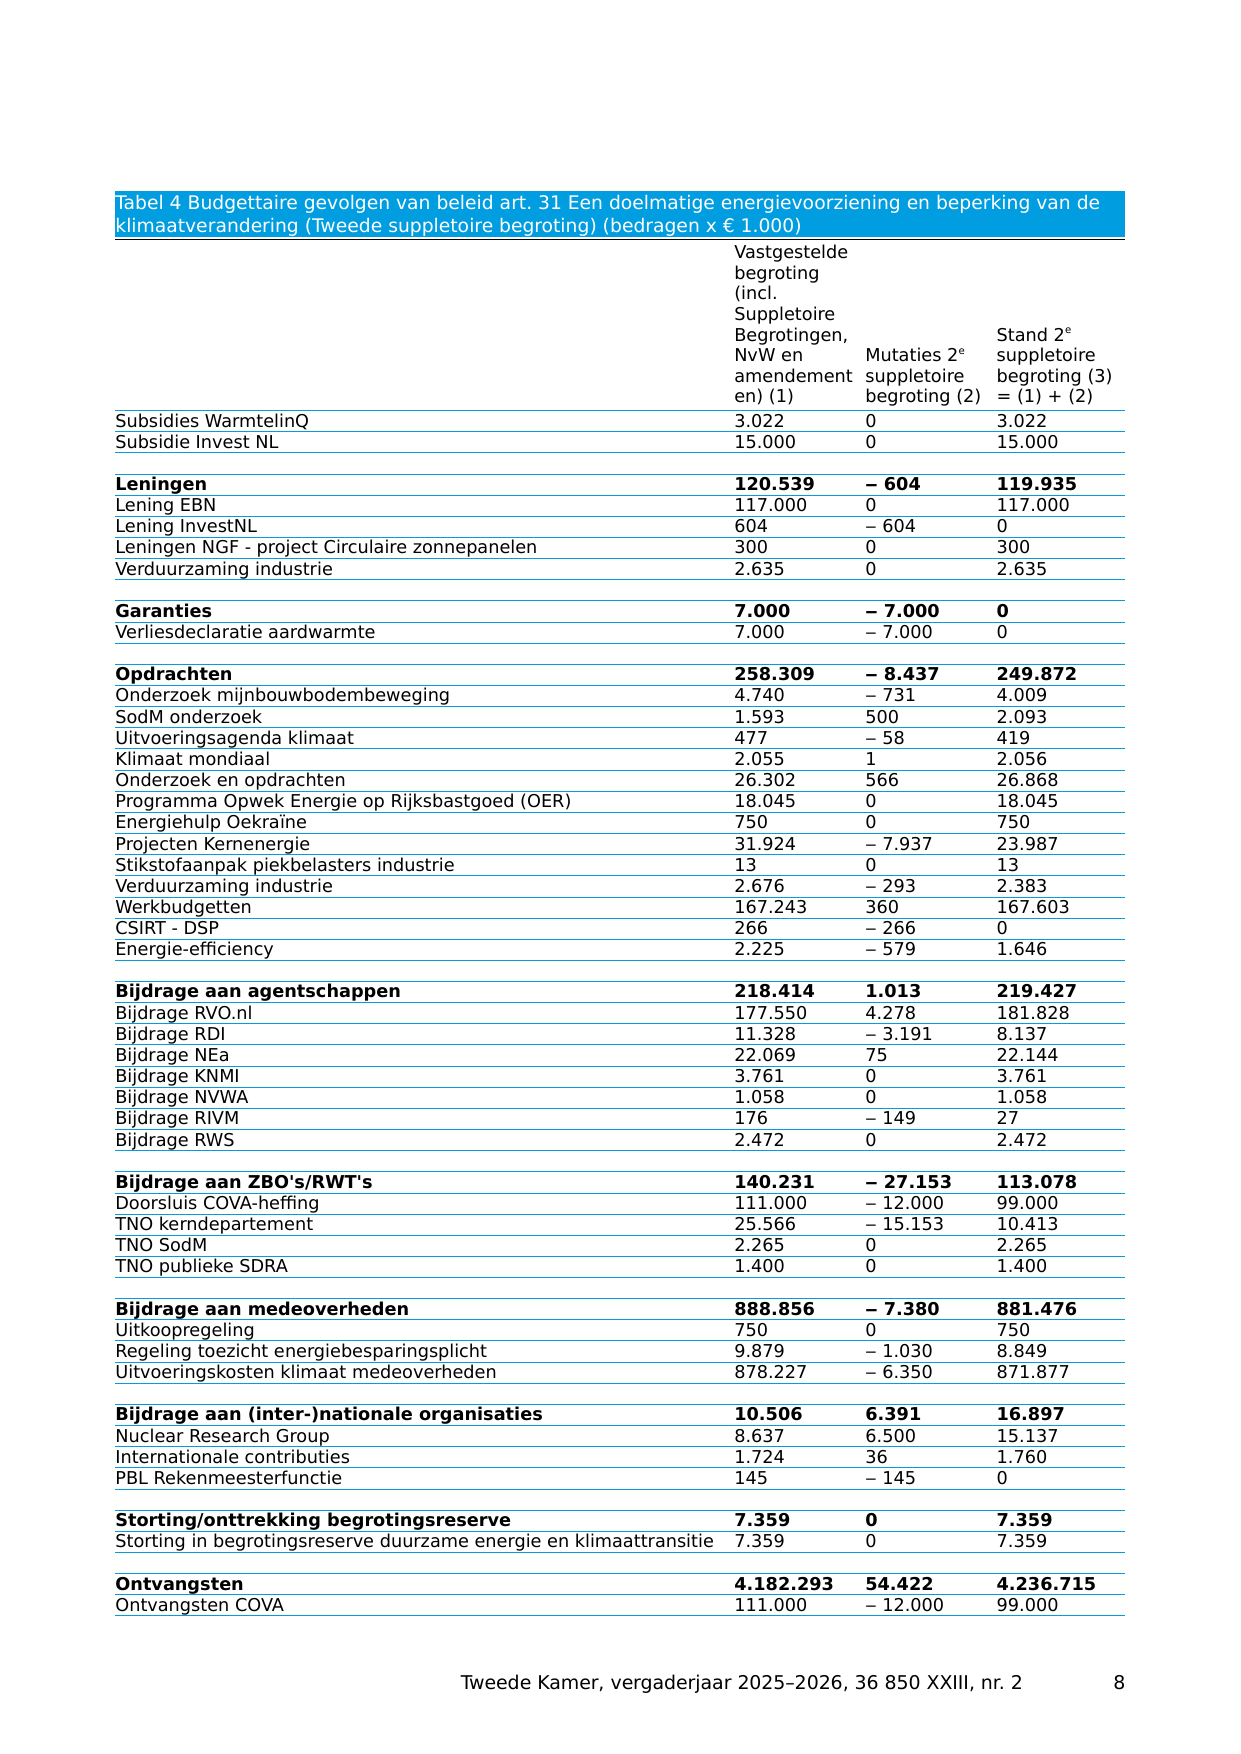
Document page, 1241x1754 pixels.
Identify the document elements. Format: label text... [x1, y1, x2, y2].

table_cell 9.879 [731, 1341, 862, 1362]
table_cell 2.635 [994, 559, 1125, 579]
table_cell ‒ 7.380 [862, 1299, 993, 1319]
table_cell 360 [862, 898, 993, 917]
table_cell 2.472 [994, 1130, 1125, 1150]
table_cell 3.761 [731, 1067, 862, 1087]
table_cell 300 [994, 538, 1125, 558]
table_cell 10.413 [994, 1215, 1125, 1235]
table_cell 8.849 [994, 1341, 1125, 1362]
table_cell 477 [731, 728, 862, 748]
table_cell 871.877 [994, 1363, 1125, 1383]
table_cell [115, 580, 731, 600]
table_cell [731, 1490, 862, 1509]
table_cell 4.009 [994, 686, 1125, 706]
table_cell [862, 580, 993, 600]
table_cell ‒ 58 [862, 728, 993, 748]
table_cell ‒ 6.350 [862, 1363, 993, 1383]
table_cell Stand 2e suppletoire begroting (3) = (1) + (2) [994, 240, 1125, 410]
table_cell [731, 1151, 862, 1171]
table_cell 111.000 [731, 1194, 862, 1213]
table_cell 1.400 [994, 1257, 1125, 1277]
table_cell 7.359 [994, 1511, 1125, 1531]
table_cell ‒ 579 [862, 940, 993, 960]
table_cell 8.637 [731, 1426, 862, 1446]
table_cell CSIRT - DSP [115, 919, 731, 939]
table_cell [994, 961, 1125, 981]
table_cell 0 [862, 559, 993, 579]
table_cell Mutaties 2e suppletoire begroting (2) [862, 240, 993, 410]
table_cell Subsidie Invest NL [115, 432, 731, 452]
table_cell 219.427 [994, 982, 1125, 1002]
table_cell [862, 1490, 993, 1509]
table_cell 18.045 [731, 792, 862, 812]
table_cell Bijdrage aan medeoverheden [115, 1299, 731, 1319]
table_cell 145 [731, 1468, 862, 1488]
table_cell Bijdrage aan agentschappen [115, 982, 731, 1002]
table_cell 4.236.715 [994, 1574, 1125, 1594]
table_cell Bijdrage aan ZBO's/RWT's [115, 1172, 731, 1192]
table_cell 1 [862, 749, 993, 769]
table_cell [115, 1384, 731, 1404]
table_cell [731, 580, 862, 600]
table_cell TNO SodM [115, 1236, 731, 1256]
table_cell 3.022 [994, 411, 1125, 431]
table_cell Verduurzaming industrie [115, 876, 731, 896]
table_cell 36 [862, 1447, 993, 1467]
table_cell 0 [862, 1257, 993, 1277]
table_cell 2.093 [994, 707, 1125, 727]
table_cell 0 [994, 517, 1125, 537]
table_cell 117.000 [731, 496, 862, 516]
table_cell TNO kerndepartement [115, 1215, 731, 1235]
table_cell ‒ 27.153 [862, 1172, 993, 1192]
table_cell [731, 1553, 862, 1573]
table_cell 300 [731, 538, 862, 558]
table_cell [994, 580, 1125, 600]
table_cell [994, 1553, 1125, 1573]
table_cell [994, 1151, 1125, 1171]
table_cell 0 [994, 919, 1125, 939]
table_cell Energiehulp Oekraïne [115, 813, 731, 833]
table_cell ‒ 266 [862, 919, 993, 939]
table_cell 15.000 [731, 432, 862, 452]
table_cell Bijdrage aan (inter-)nationale organisaties [115, 1405, 731, 1425]
table_cell Onderzoek en opdrachten [115, 771, 731, 791]
table_cell Verliesdeclaratie aardwarmte [115, 623, 731, 643]
table_cell Uitvoeringskosten klimaat medeoverheden [115, 1363, 731, 1383]
table_cell 26.868 [994, 771, 1125, 791]
table_cell 13 [994, 855, 1125, 875]
table_cell 0 [862, 538, 993, 558]
table_cell 0 [862, 411, 993, 431]
table_cell [115, 453, 731, 473]
table_cell [994, 644, 1125, 664]
table_cell 1.760 [994, 1447, 1125, 1467]
table_cell [115, 961, 731, 981]
table_cell 0 [862, 1236, 993, 1256]
table_cell 27 [994, 1109, 1125, 1129]
table_cell Bijdrage NEa [115, 1045, 731, 1066]
table_cell 23.987 [994, 834, 1125, 854]
table_cell ‒ 604 [862, 517, 993, 537]
table_cell 0 [994, 1468, 1125, 1488]
table_cell 3.022 [731, 411, 862, 431]
table_cell ‒ 145 [862, 1468, 993, 1488]
table_cell 0 [862, 813, 993, 833]
table_cell [115, 240, 731, 410]
table_cell Bijdrage KNMI [115, 1067, 731, 1087]
table_cell Leningen [115, 475, 731, 494]
table_cell 2.056 [994, 749, 1125, 769]
table_cell Bijdrage RDI [115, 1024, 731, 1044]
table_cell 1.646 [994, 940, 1125, 960]
table_cell [862, 1151, 993, 1171]
table_cell 888.856 [731, 1299, 862, 1319]
table_cell [731, 453, 862, 473]
table_cell Bijdrage NVWA [115, 1088, 731, 1108]
table_cell 4.278 [862, 1003, 993, 1023]
table_cell ‒ 12.000 [862, 1194, 993, 1213]
table_cell [115, 1553, 731, 1573]
table_cell 881.476 [994, 1299, 1125, 1319]
table_cell ‒ 1.030 [862, 1341, 993, 1362]
table_cell 0 [994, 623, 1125, 643]
table_cell [731, 644, 862, 664]
table_cell 2.225 [731, 940, 862, 960]
table_cell 7.359 [731, 1511, 862, 1531]
table_cell [731, 1278, 862, 1298]
table_cell 7.000 [731, 601, 862, 621]
table_cell 111.000 [731, 1595, 862, 1615]
table_cell 4.182.293 [731, 1574, 862, 1594]
table_cell PBL Rekenmeesterfunctie [115, 1468, 731, 1488]
table_cell 0 [862, 1320, 993, 1340]
table_cell 75 [862, 1045, 993, 1066]
table_cell 15.000 [994, 432, 1125, 452]
table_cell 25.566 [731, 1215, 862, 1235]
table_cell 1.013 [862, 982, 993, 1002]
table_cell Lening InvestNL [115, 517, 731, 537]
table_cell Doorsluis COVA-heffing [115, 1194, 731, 1213]
table_cell [115, 644, 731, 664]
table_cell 99.000 [994, 1595, 1125, 1615]
table_cell ‒ 149 [862, 1109, 993, 1129]
table_cell 2.265 [731, 1236, 862, 1256]
table_cell Ontvangsten COVA [115, 1595, 731, 1615]
table_cell Bijdrage RIVM [115, 1109, 731, 1129]
table_cell [862, 961, 993, 981]
table_cell SodM onderzoek [115, 707, 731, 727]
table_cell Garanties [115, 601, 731, 621]
table_cell Lening EBN [115, 496, 731, 516]
table_cell 22.069 [731, 1045, 862, 1066]
table_cell 6.500 [862, 1426, 993, 1446]
table_cell 26.302 [731, 771, 862, 791]
table_cell Nuclear Research Group [115, 1426, 731, 1446]
table_cell 258.309 [731, 665, 862, 685]
table_cell ‒ 15.153 [862, 1215, 993, 1235]
table_cell 181.828 [994, 1003, 1125, 1023]
table_cell 2.383 [994, 876, 1125, 896]
table_cell 0 [862, 1511, 993, 1531]
table_cell 7.359 [731, 1532, 862, 1552]
table_cell 7.359 [994, 1532, 1125, 1552]
table_cell 0 [862, 432, 993, 452]
table_cell 2.265 [994, 1236, 1125, 1256]
table_cell 10.506 [731, 1405, 862, 1425]
table_cell ‒ 3.191 [862, 1024, 993, 1044]
table_cell [862, 453, 993, 473]
table_cell 750 [731, 813, 862, 833]
table_cell 4.740 [731, 686, 862, 706]
table_cell 0 [862, 855, 993, 875]
table_cell Vastgestelde begroting (incl. Suppletoire Begrotingen, NvW en amendementen) (1) [731, 240, 862, 410]
table_cell ‒ 7.000 [862, 601, 993, 621]
table_cell 249.872 [994, 665, 1125, 685]
table_cell 266 [731, 919, 862, 939]
table_cell 0 [862, 1067, 993, 1087]
table_cell 6.391 [862, 1405, 993, 1425]
table_cell 1.593 [731, 707, 862, 727]
table_cell 419 [994, 728, 1125, 748]
table_cell TNO publieke SDRA [115, 1257, 731, 1277]
table_cell [862, 644, 993, 664]
table_cell Subsidies WarmtelinQ [115, 411, 731, 431]
table_cell Opdrachten [115, 665, 731, 685]
table_cell 750 [731, 1320, 862, 1340]
table_cell Werkbudgetten [115, 898, 731, 917]
table_cell 604 [731, 517, 862, 537]
table_cell [115, 1490, 731, 1509]
table_cell Regeling toezicht energiebesparingsplicht [115, 1341, 731, 1362]
table_cell ‒ 7.937 [862, 834, 993, 854]
table_cell 2.635 [731, 559, 862, 579]
table_cell 54.422 [862, 1574, 993, 1594]
table_cell ‒ 7.000 [862, 623, 993, 643]
table_cell 0 [994, 601, 1125, 621]
table_cell ‒ 8.437 [862, 665, 993, 685]
table_cell [994, 1490, 1125, 1509]
table_cell [862, 1384, 993, 1404]
table_cell 0 [862, 1088, 993, 1108]
table_cell 750 [994, 1320, 1125, 1340]
table_cell 1.058 [731, 1088, 862, 1108]
table_cell ‒ 293 [862, 876, 993, 896]
table_cell 117.000 [994, 496, 1125, 516]
table_cell 99.000 [994, 1194, 1125, 1213]
table_cell Energie-efficiency [115, 940, 731, 960]
table_cell Projecten Kernenergie [115, 834, 731, 854]
table_cell 2.472 [731, 1130, 862, 1150]
table_cell 167.603 [994, 898, 1125, 917]
table_cell 500 [862, 707, 993, 727]
table_cell 1.058 [994, 1088, 1125, 1108]
table_cell 140.231 [731, 1172, 862, 1192]
table_cell [862, 1553, 993, 1573]
table_cell Ontvangsten [115, 1574, 731, 1594]
table_cell Verduurzaming industrie [115, 559, 731, 579]
table_cell 18.045 [994, 792, 1125, 812]
table_cell Onderzoek mijnbouwbodembeweging [115, 686, 731, 706]
table_cell Programma Opwek Energie op Rijksbastgoed (OER) [115, 792, 731, 812]
table_cell 113.078 [994, 1172, 1125, 1192]
table_cell 11.328 [731, 1024, 862, 1044]
table_cell Internationale contributies [115, 1447, 731, 1467]
table_cell 218.414 [731, 982, 862, 1002]
table_cell 16.897 [994, 1405, 1125, 1425]
table_cell [115, 1278, 731, 1298]
table_cell 878.227 [731, 1363, 862, 1383]
table_cell Leningen NGF - project Circulaire zonnepanelen [115, 538, 731, 558]
table_cell Bijdrage RVO.nl [115, 1003, 731, 1023]
table_cell 22.144 [994, 1045, 1125, 1066]
table_cell Storting in begrotingsreserve duurzame energie en klimaattransitie [115, 1532, 731, 1552]
table_cell ‒ 731 [862, 686, 993, 706]
table_cell Bijdrage RWS [115, 1130, 731, 1150]
table_cell [731, 1384, 862, 1404]
table_cell Uitkoopregeling [115, 1320, 731, 1340]
table_cell 0 [862, 1532, 993, 1552]
table_cell Uitvoeringsagenda klimaat [115, 728, 731, 748]
table_cell [115, 1151, 731, 1171]
table_cell 31.924 [731, 834, 862, 854]
table_cell 119.935 [994, 475, 1125, 494]
table_cell 2.676 [731, 876, 862, 896]
table_cell 15.137 [994, 1426, 1125, 1446]
table_cell 0 [862, 496, 993, 516]
table_cell 1.724 [731, 1447, 862, 1467]
table_cell Storting/onttrekking begrotingsreserve [115, 1511, 731, 1531]
table_cell 176 [731, 1109, 862, 1129]
table_cell 566 [862, 771, 993, 791]
table_cell ‒ 12.000 [862, 1595, 993, 1615]
table_cell 0 [862, 1130, 993, 1150]
table_cell 167.243 [731, 898, 862, 917]
table_cell Klimaat mondiaal [115, 749, 731, 769]
table_cell [994, 1278, 1125, 1298]
table_cell ‒ 604 [862, 475, 993, 494]
table_cell 3.761 [994, 1067, 1125, 1087]
table_cell [862, 1278, 993, 1298]
table_cell 8.137 [994, 1024, 1125, 1044]
table_cell 2.055 [731, 749, 862, 769]
table_cell Stikstofaanpak piekbelasters industrie [115, 855, 731, 875]
table_cell 177.550 [731, 1003, 862, 1023]
table_cell 7.000 [731, 623, 862, 643]
table_cell 1.400 [731, 1257, 862, 1277]
table_cell 13 [731, 855, 862, 875]
table_cell 750 [994, 813, 1125, 833]
table_cell [731, 961, 862, 981]
table_cell [994, 453, 1125, 473]
table_cell 0 [862, 792, 993, 812]
table_cell [994, 1384, 1125, 1404]
table_cell 120.539 [731, 475, 862, 494]
